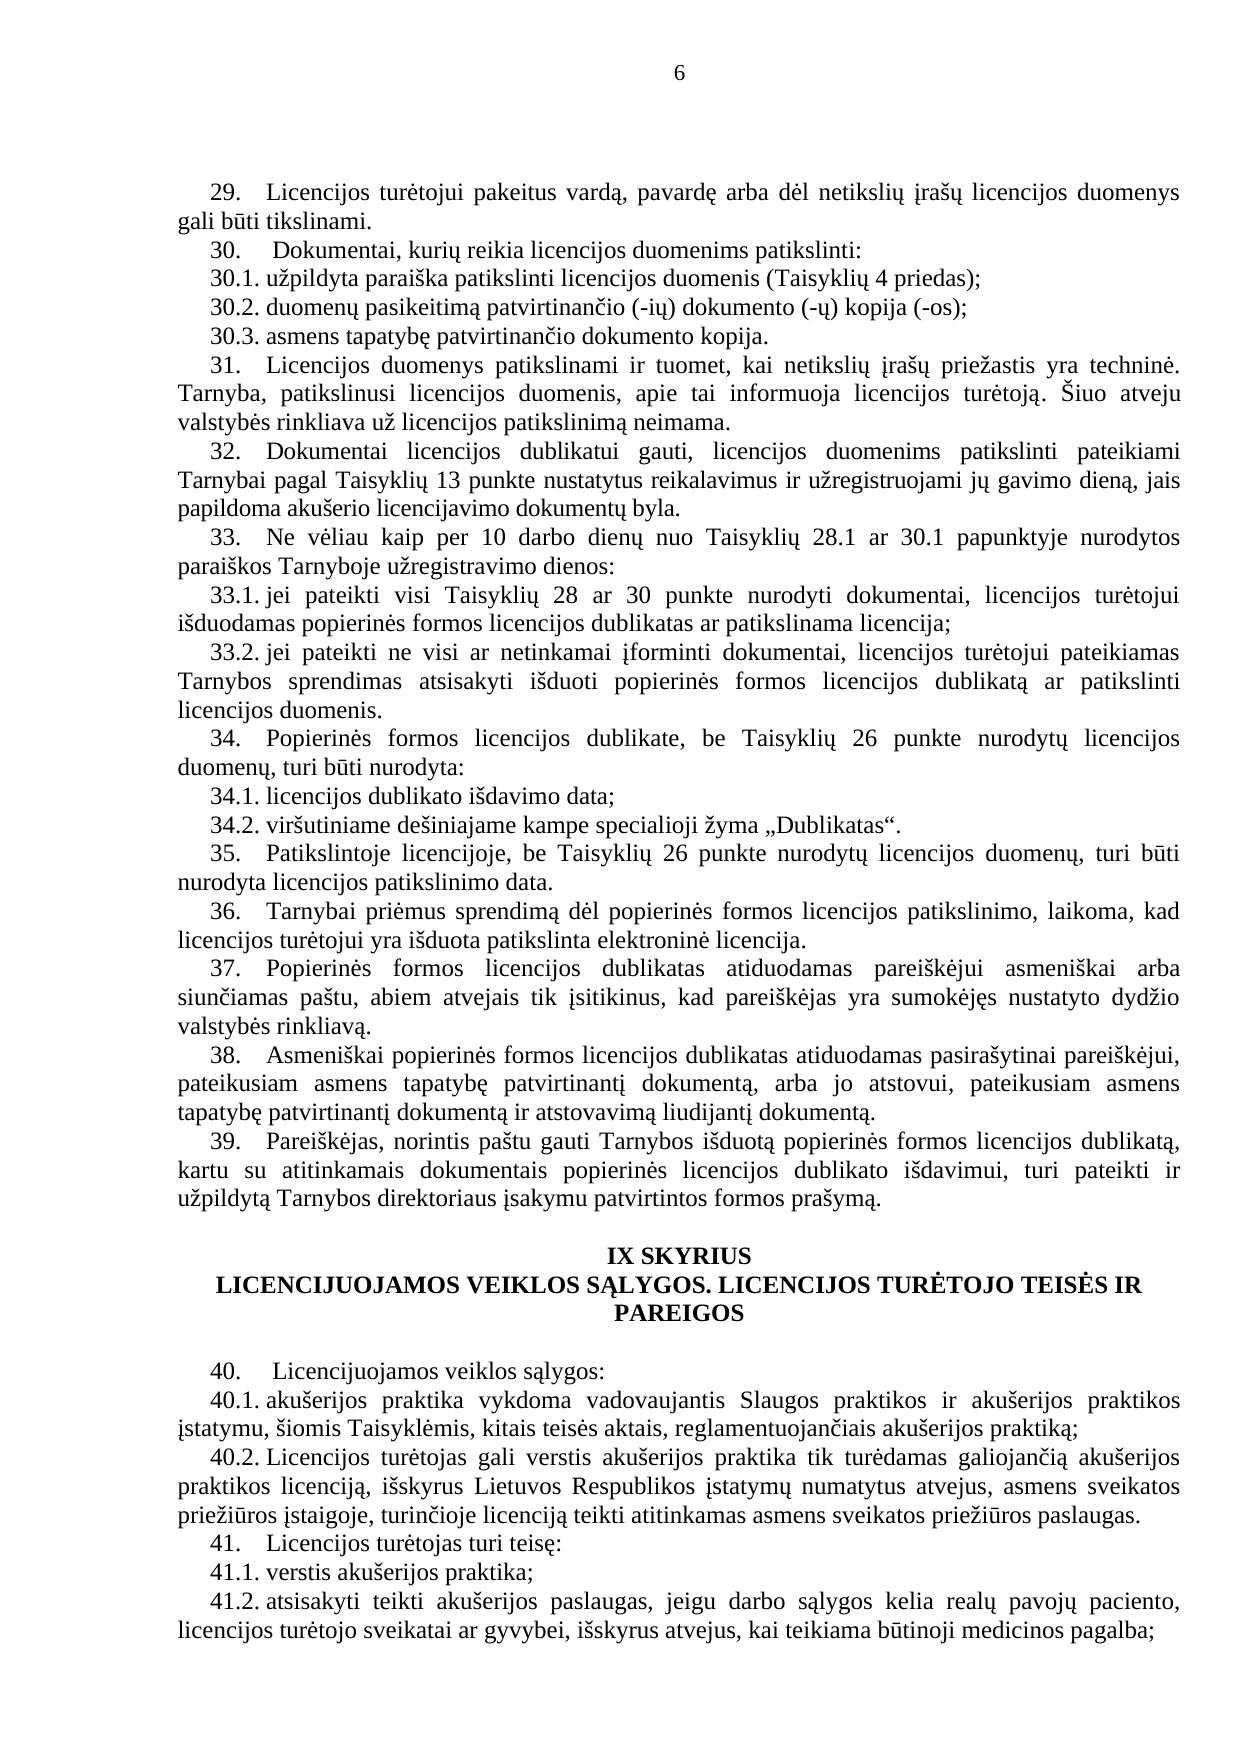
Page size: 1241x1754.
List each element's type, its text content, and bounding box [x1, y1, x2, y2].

text 29. Licencijos turėtojui pakeitus vardą, pavardę arba dėl netikslių įrašų licencijos duomenys gali būti tikslinami. [177, 177, 1181, 235]
text 34.2. viršutiniame dešiniajame kampe specialioji žyma „Dublikatas“. [177, 810, 1181, 838]
text 36. Tarnybai priėmus sprendimą dėl popierinės formos licencijos patikslinimo, laikoma, kad licencijos turėtojui yra išduota patikslinta elektroninė licencija. [177, 896, 1181, 953]
text 30.3. asmens tapatybę patvirtinančio dokumento kopija. [177, 321, 1181, 350]
text 40.1. akušerijos praktika vykdoma vadovaujantis Slaugos praktikos ir akušerijos praktikos įstatymu, šiomis Taisyklėmis, kitais teisės aktais, reglamentuojančiais akušerijos praktiką; [177, 1385, 1181, 1442]
text 30.2. duomenų pasikeitimą patvirtinančio (-ių) dokumento (-ų) kopija (-os); [177, 292, 1181, 321]
text IX skyrius [177, 1241, 1181, 1270]
text 30. Dokumentai, kurių reikia licencijos duomenims patikslinti: [177, 235, 1181, 263]
text 34.1. licencijos dublikato išdavimo data; [177, 781, 1181, 810]
text 34. Popierinės formos licencijos dublikate, be Taisyklių 26 punkte nurodytų licencijos duomenų, turi būti nurodyta: [177, 723, 1181, 781]
text 35. Patikslintoje licencijoje, be Taisyklių 26 punkte nurodytų licencijos duomenų, turi būti nurodyta licencijos patikslinimo data. [177, 838, 1181, 896]
text 40. Licencijuojamos veiklos sąlygos: [177, 1356, 1181, 1385]
text 37. Popierinės formos licencijos dublikatas atiduodamas pareiškėjui asmeniškai arba siunčiamas paštu, abiem atvejais tik įsitikinus, kad pareiškėjas yra sumokėjęs nustatyto dydžio valstybės rinkliavą. [177, 953, 1181, 1040]
text 39. Pareiškėjas, norintis paštu gauti Tarnybos išduotą popierinės formos licencijos dublikatą, kartu su atitinkamais dokumentais popierinės licencijos dublikato išdavimui, turi pateikti ir užpildytą Tarnybos direktoriaus įsakymu patvirtintos formos prašymą. [177, 1126, 1181, 1212]
text LICENCIJUOJAMOS VEIKLOS SĄLYGOS. LICENCIJOS TURĖTOJO TEISĖS IR PAREIGOS [177, 1270, 1181, 1327]
text 33. Ne vėliau kaip per 10 darbo dienų nuo Taisyklių 28.1 ar 30.1 papunktyje nurodytos paraiškos Tarnyboje užregistravimo dienos: [177, 522, 1181, 580]
text 40.2. Licencijos turėtojas gali verstis akušerijos praktika tik turėdamas galiojančią akušerijos praktikos licenciją, išskyrus Lietuvos Respublikos įstatymų numatytus atvejus, asmens sveikatos priežiūros įstaigoje, turinčioje licenciją teikti atitinkamas asmens sveikatos priežiūros paslaugas. [177, 1442, 1181, 1528]
text 41. Licencijos turėtojas turi teisę: [177, 1528, 1181, 1557]
text 33.2. jei pateikti ne visi ar netinkamai įforminti dokumentai, licencijos turėtojui pateikiamas Tarnybos sprendimas atsisakyti išduoti popierinės formos licencijos dublikatą ar patikslinti licencijos duomenis. [177, 637, 1181, 723]
text 33.1. jei pateikti visi Taisyklių 28 ar 30 punkte nurodyti dokumentai, licencijos turėtojui išduodamas popierinės formos licencijos dublikatas ar patikslinama licencija; [177, 580, 1181, 637]
text 38. Asmeniškai popierinės formos licencijos dublikatas atiduodamas pasirašytinai pareiškėjui, pateikusiam asmens tapatybę patvirtinantį dokumentą, arba jo atstovui, pateikusiam asmens tapatybę patvirtinantį dokumentą ir atstovavimą liudijantį dokumentą. [177, 1040, 1181, 1126]
text 30.1. užpildyta paraiška patikslinti licencijos duomenis (Taisyklių 4 priedas); [177, 263, 1181, 292]
text 41.1. verstis akušerijos praktika; [177, 1557, 1181, 1586]
text 31. Licencijos duomenys patikslinami ir tuomet, kai netikslių įrašų priežastis yra techninė. Tarnyba, patikslinusi licencijos duomenis, apie tai informuoja licencijos turėtoją. Šiuo atveju valstybės rinkliava už licencijos patikslinimą neimama. [177, 350, 1181, 436]
text 41.2. atsisakyti teikti akušerijos paslaugas, jeigu darbo sąlygos kelia realų pavojų paciento, licencijos turėtojo sveikatai ar gyvybei, išskyrus atvejus, kai teikiama būtinoji medicinos pagalba; [177, 1586, 1181, 1643]
text 32. Dokumentai licencijos dublikatui gauti, licencijos duomenims patikslinti pateikiami Tarnybai pagal Taisyklių 13 punkte nustatytus reikalavimus ir užregistruojami jų gavimo dieną, jais papildoma akušerio licencijavimo dokumentų byla. [177, 436, 1181, 522]
